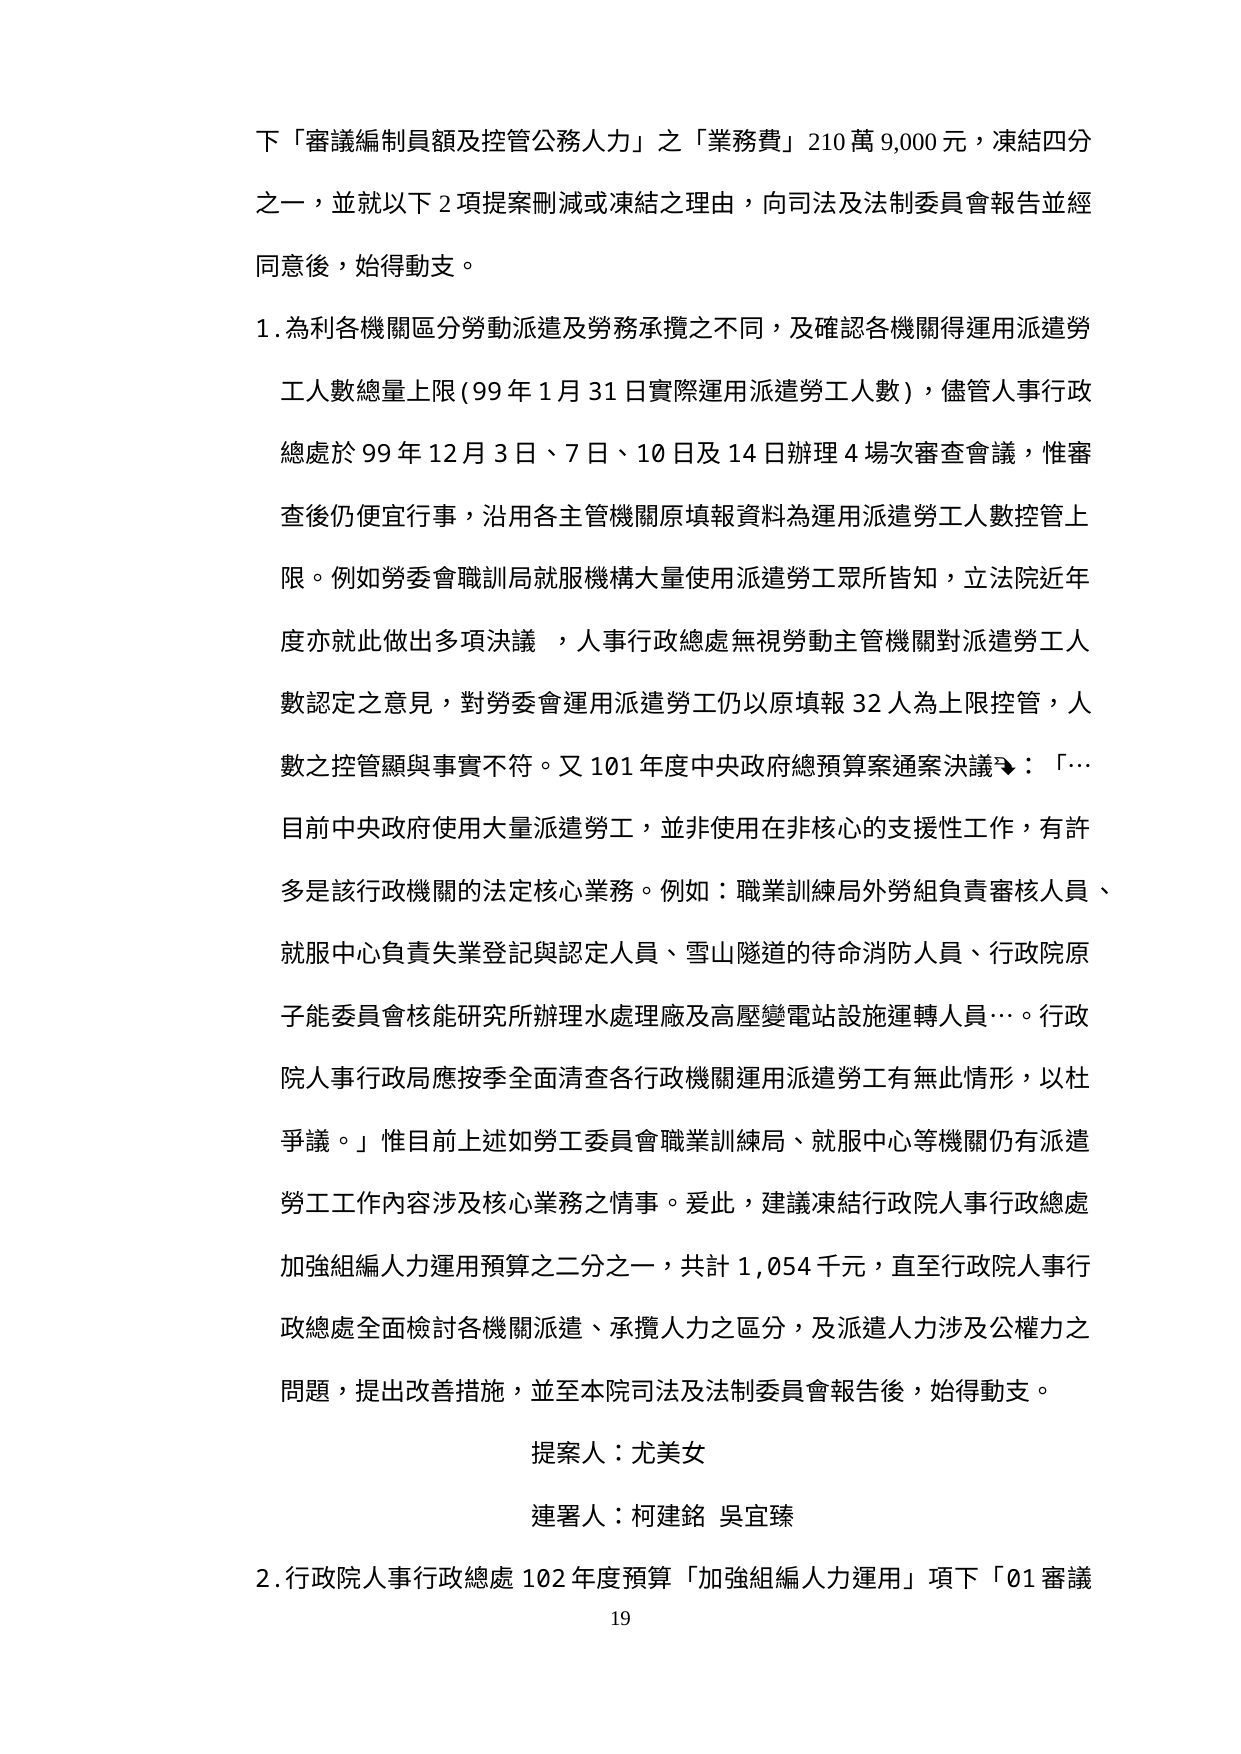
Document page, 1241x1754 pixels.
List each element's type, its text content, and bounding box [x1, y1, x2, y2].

text 1.為利各機關區分勞動派遣及勞務承攬之不同，及確認各機關得運用派遣勞工人數總量上限(99年1月31日實際運用派遣勞工人數)，儘管人事行政總處於99年12月3日、7日、10日及14日辦理4場次審查會議，惟審查後仍便宜行事，沿用各主管機關原填報資料為運用派遣勞工人數控管上限。例如勞委會職訓局就服機構大量使用派遣勞工眾所皆知，立法院近年度亦就此做出多項決議 ，人事行政總處無視勞動主管機關對派遣勞工人數認定之意見，對勞委會運用派遣勞工仍以原填報32人為上限控管，人數之控管顯與事實不符。又101年度中央政府總預算案通案決議：「…目前中央政府使用大量派遣勞工，並非使用在非核心的支援性工作，有許多是該行政機關的法定核心業務。例如：職業訓練局外勞組負責審核人員、就服中心負責失業登記與認定人員、雪山隧道的待命消防人員、行政院原子能委員會核能研究所辦理水處理廠及高壓變電站設施運轉人員…。行政院人事行政局應按季全面清查各行政機關運用派遣勞工有無此情形，以杜爭議。」惟目前上述如勞工委員會職業訓練局、就服中心等機關仍有派遣勞工工作內容涉及核心業務之情事。爰此，建議凍結行政院人事行政總處加強組編人力運用預算之二分之一，共計1,054千元，直至行政院人事行政總處全面檢討各機關派遣、承攬人力之區分，及派遣人力涉及公權力之問題，提出改善措施，並至本院司法及法制委員會報告後，始得動支。 [255, 285, 1092, 1410]
text 提案人：尤美女 [177, 1410, 1092, 1472]
text 連署人：柯建銘 吳宜臻 [259, 1472, 1092, 1535]
text 下「審議編制員額及控管公務人力」之「業務費」210萬9,000元，凍結四分之一，並就以下2項提案刪減或凍結之理由，向司法及法制委員會報告並經同意後，始得動支。 [205, 97, 1092, 285]
text 2.行政院人事行政總處102年度預算「加強組編人力運用」項下「01審議 [255, 1535, 1092, 1597]
